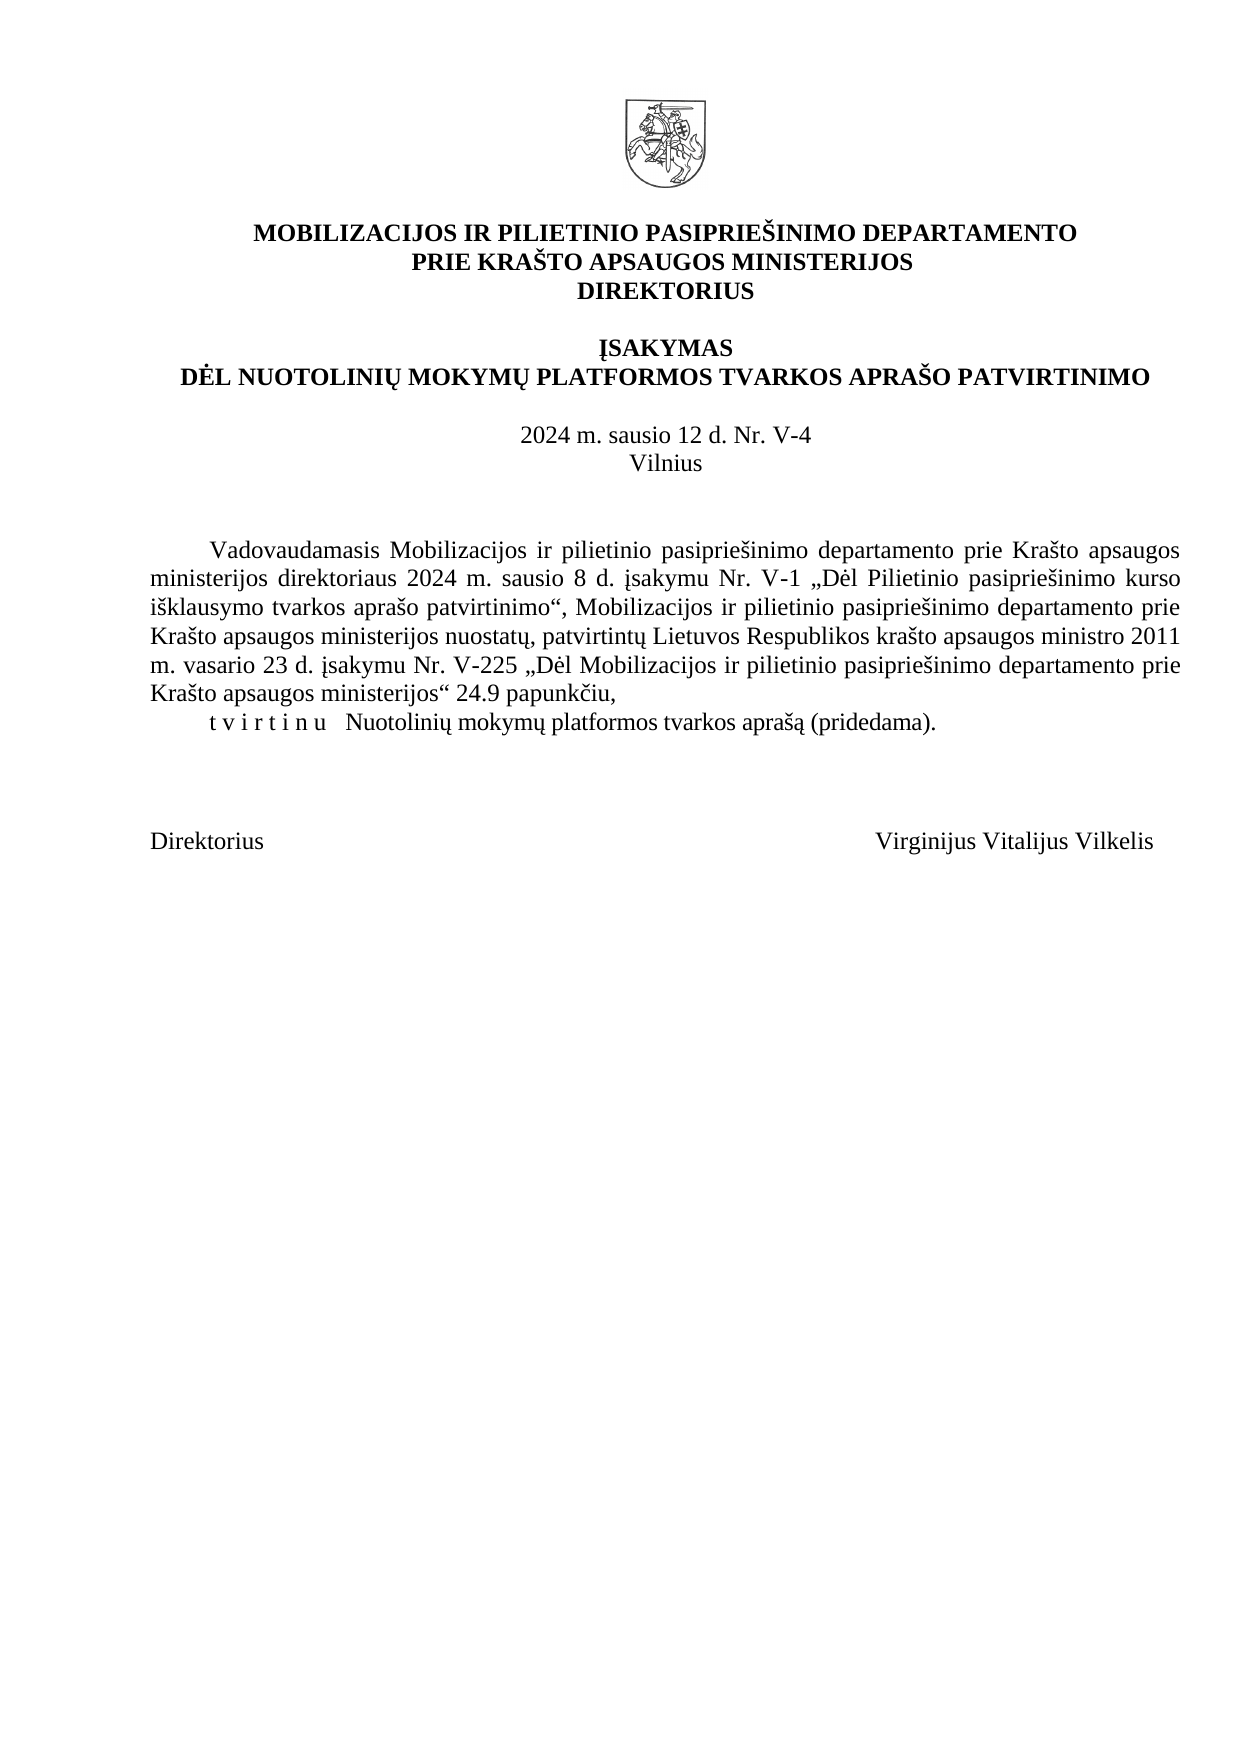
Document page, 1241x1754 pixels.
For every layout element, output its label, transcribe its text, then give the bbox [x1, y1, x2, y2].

text įsakymas [150, 333, 1181, 362]
text tvirtinu Nuotolinių mokymų platformos tvarkos aprašą (pridedama). [150, 707, 1181, 736]
text Direktorius Virginijus Vitalijus Vilkelis [150, 826, 1181, 855]
text Vadovaudamasis Mobilizacijos ir pilietinio pasipriešinimo departamento prie Krašto apsaugos ministerijos direktoriaus 2024 m. sausio 8 d. įsakymu Nr. V‑1 „Dėl Pilietinio pasipriešinimo kurso išklausymo tvarkos aprašo patvirtinimo“, Mobilizacijos ir pilietinio pasipriešinimo departamento prie Krašto apsaugos ministerijos nuostatų, patvirtintų Lietuvos Respublikos krašto apsaugos ministro 2011 m. vasario 23 d. įsakymu Nr. V‑225 „Dėl Mobilizacijos ir pilietinio pasipriešinimo departamento prie Krašto apsaugos ministerijos“ 24.9 papunkčiu, [150, 535, 1181, 707]
text DĖL NUOTOLINIŲ MOKYMŲ PLATFORMOS TVARKOS APRAŠO PATVIRTINIMO [150, 362, 1181, 391]
text 2024 m. sausio 12 d. Nr. V-4 [150, 420, 1181, 448]
text Vilnius [150, 448, 1181, 477]
text mobilizacijos ir pilietinio pasipriešinimo departamentO [150, 218, 1181, 247]
text prie krašto apsaugos ministerijos [150, 247, 1181, 276]
text DIREKTORIUS [150, 276, 1181, 305]
